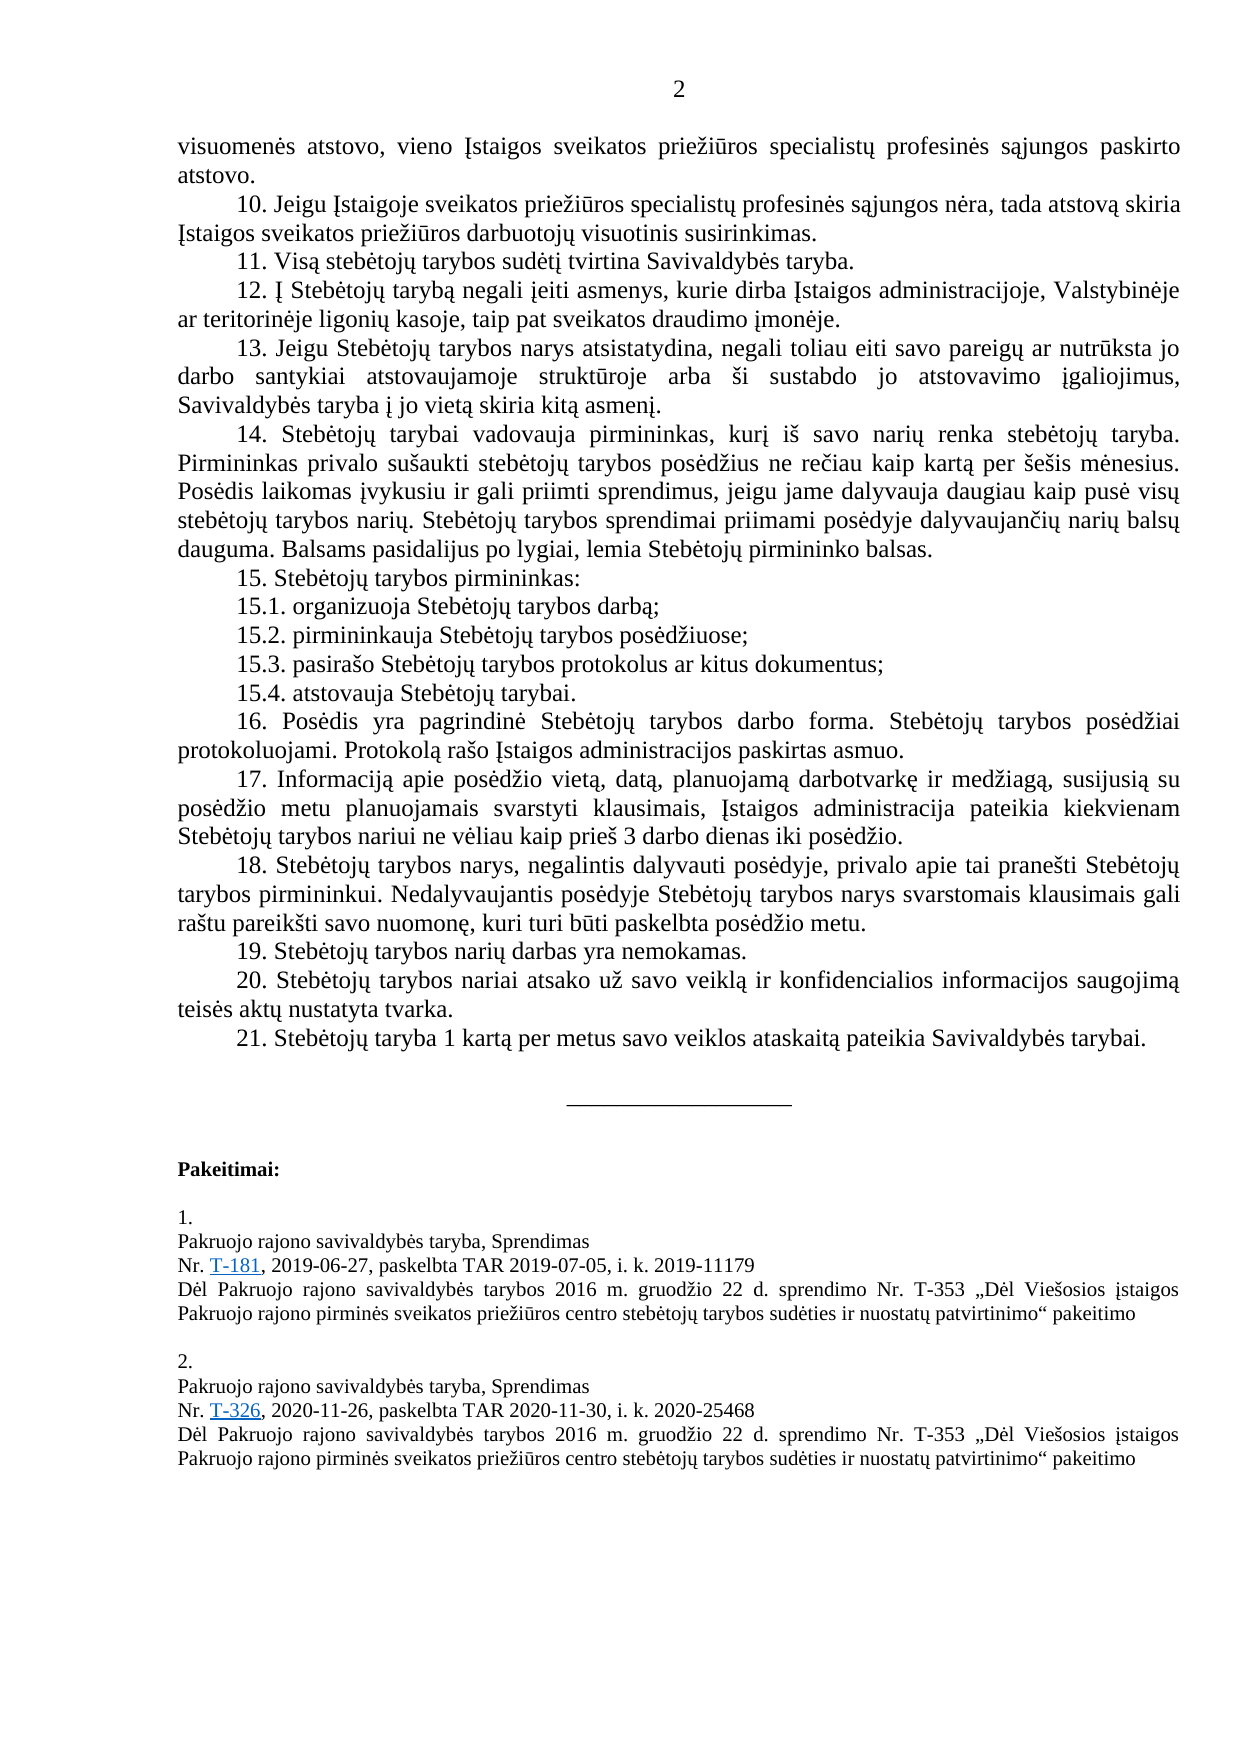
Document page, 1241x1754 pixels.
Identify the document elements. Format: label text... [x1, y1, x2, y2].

text 15. Stebėtojų tarybos pirmininkas: [177, 563, 1181, 591]
text 17. Informaciją apie posėdžio vietą, datą, planuojamą darbotvarkę ir medžiagą, susijusią su posėdžio metu planuojamais svarstyti klausimais, Įstaigos administracija pateikia kiekvienam Stebėtojų tarybos nariui ne vėliau kaip prieš 3 darbo dienas iki posėdžio. [177, 764, 1181, 850]
text Dėl Pakruojo rajono savivaldybės tarybos 2016 m. gruodžio 22 d. sprendimo Nr. T-353 „Dėl Viešosios įstaigos Pakruojo rajono pirminės sveikatos priežiūros centro stebėtojų tarybos sudėties ir nuostatų patvirtinimo“ pakeitimo [177, 1277, 1181, 1325]
text 15.1. organizuoja Stebėtojų tarybos darbą; [177, 591, 1181, 620]
text 12. Į Stebėtojų tarybą negali įeiti asmenys, kurie dirba Įstaigos administracijoje, Valstybinėje ar teritorinėje ligonių kasoje, taip pat sveikatos draudimo įmonėje. [177, 275, 1181, 333]
text 21. Stebėtojų taryba 1 kartą per metus savo veiklos ataskaitą pateikia Savivaldybės tarybai. [177, 1023, 1181, 1051]
text visuomenės atstovo, vieno Įstaigos sveikatos priežiūros specialistų profesinės sąjungos paskirto atstovo. [177, 131, 1181, 189]
text 2. [177, 1349, 1181, 1373]
text Dėl Pakruojo rajono savivaldybės tarybos 2016 m. gruodžio 22 d. sprendimo Nr. T-353 „Dėl Viešosios įstaigos Pakruojo rajono pirminės sveikatos priežiūros centro stebėtojų tarybos sudėties ir nuostatų patvirtinimo“ pakeitimo [177, 1422, 1181, 1470]
text 15.4. atstovauja Stebėtojų tarybai. [177, 678, 1181, 706]
text Nr. T-181, 2019-06-27, paskelbta TAR 2019-07-05, i. k. 2019-11179 [177, 1253, 1181, 1277]
text 10. Jeigu Įstaigoje sveikatos priežiūros specialistų profesinės sąjungos nėra, tada atstovą skiria Įstaigos sveikatos priežiūros darbuotojų visuotinis susirinkimas. [177, 189, 1181, 246]
text Nr. T-326, 2020-11-26, paskelbta TAR 2020-11-30, i. k. 2020-25468 [177, 1398, 1181, 1422]
text 1. [177, 1205, 1181, 1229]
text Pakruojo rajono savivaldybės taryba, Sprendimas [177, 1373, 1181, 1398]
text 14. Stebėtojų tarybai vadovauja pirmininkas, kurį iš savo narių renka stebėtojų taryba. Pirmininkas privalo sušaukti stebėtojų tarybos posėdžius ne rečiau kaip kartą per šešis mėnesius. Posėdis laikomas įvykusiu ir gali priimti sprendimus, jeigu jame dalyvauja daugiau kaip pusė visų stebėtojų tarybos narių. Stebėtojų tarybos sprendimai priimami posėdyje dalyvaujančių narių balsų dauguma. Balsams pasidalijus po lygiai, lemia Stebėtojų pirmininko balsas. [177, 419, 1181, 563]
text 16. Posėdis yra pagrindinė Stebėtojų tarybos darbo forma. Stebėtojų tarybos posėdžiai protokoluojami. Protokolą rašo Įstaigos administracijos paskirtas asmuo. [177, 706, 1181, 764]
text __________________ [177, 1080, 1181, 1109]
text Pakruojo rajono savivaldybės taryba, Sprendimas [177, 1229, 1181, 1253]
text Pakeitimai: [177, 1157, 1181, 1181]
text 15.3. pasirašo Stebėtojų tarybos protokolus ar kitus dokumentus; [177, 649, 1181, 678]
text 20. Stebėtojų tarybos nariai atsako už savo veiklą ir konfidencialios informacijos saugojimą teisės aktų nustatyta tvarka. [177, 965, 1181, 1023]
text 15.2. pirmininkauja Stebėtojų tarybos posėdžiuose; [177, 620, 1181, 649]
text 18. Stebėtojų tarybos narys, negalintis dalyvauti posėdyje, privalo apie tai pranešti Stebėtojų tarybos pirmininkui. Nedalyvaujantis posėdyje Stebėtojų tarybos narys svarstomais klausimais gali raštu pareikšti savo nuomonę, kuri turi būti paskelbta posėdžio metu. [177, 850, 1181, 936]
text 19. Stebėtojų tarybos narių darbas yra nemokamas. [177, 936, 1181, 965]
text 11. Visą stebėtojų tarybos sudėtį tvirtina Savivaldybės taryba. [177, 246, 1181, 275]
text 13. Jeigu Stebėtojų tarybos narys atsistatydina, negali toliau eiti savo pareigų ar nutrūksta jo darbo santykiai atstovaujamoje struktūroje arba ši sustabdo jo atstovavimo įgaliojimus, Savivaldybės taryba į jo vietą skiria kitą asmenį. [177, 333, 1181, 419]
